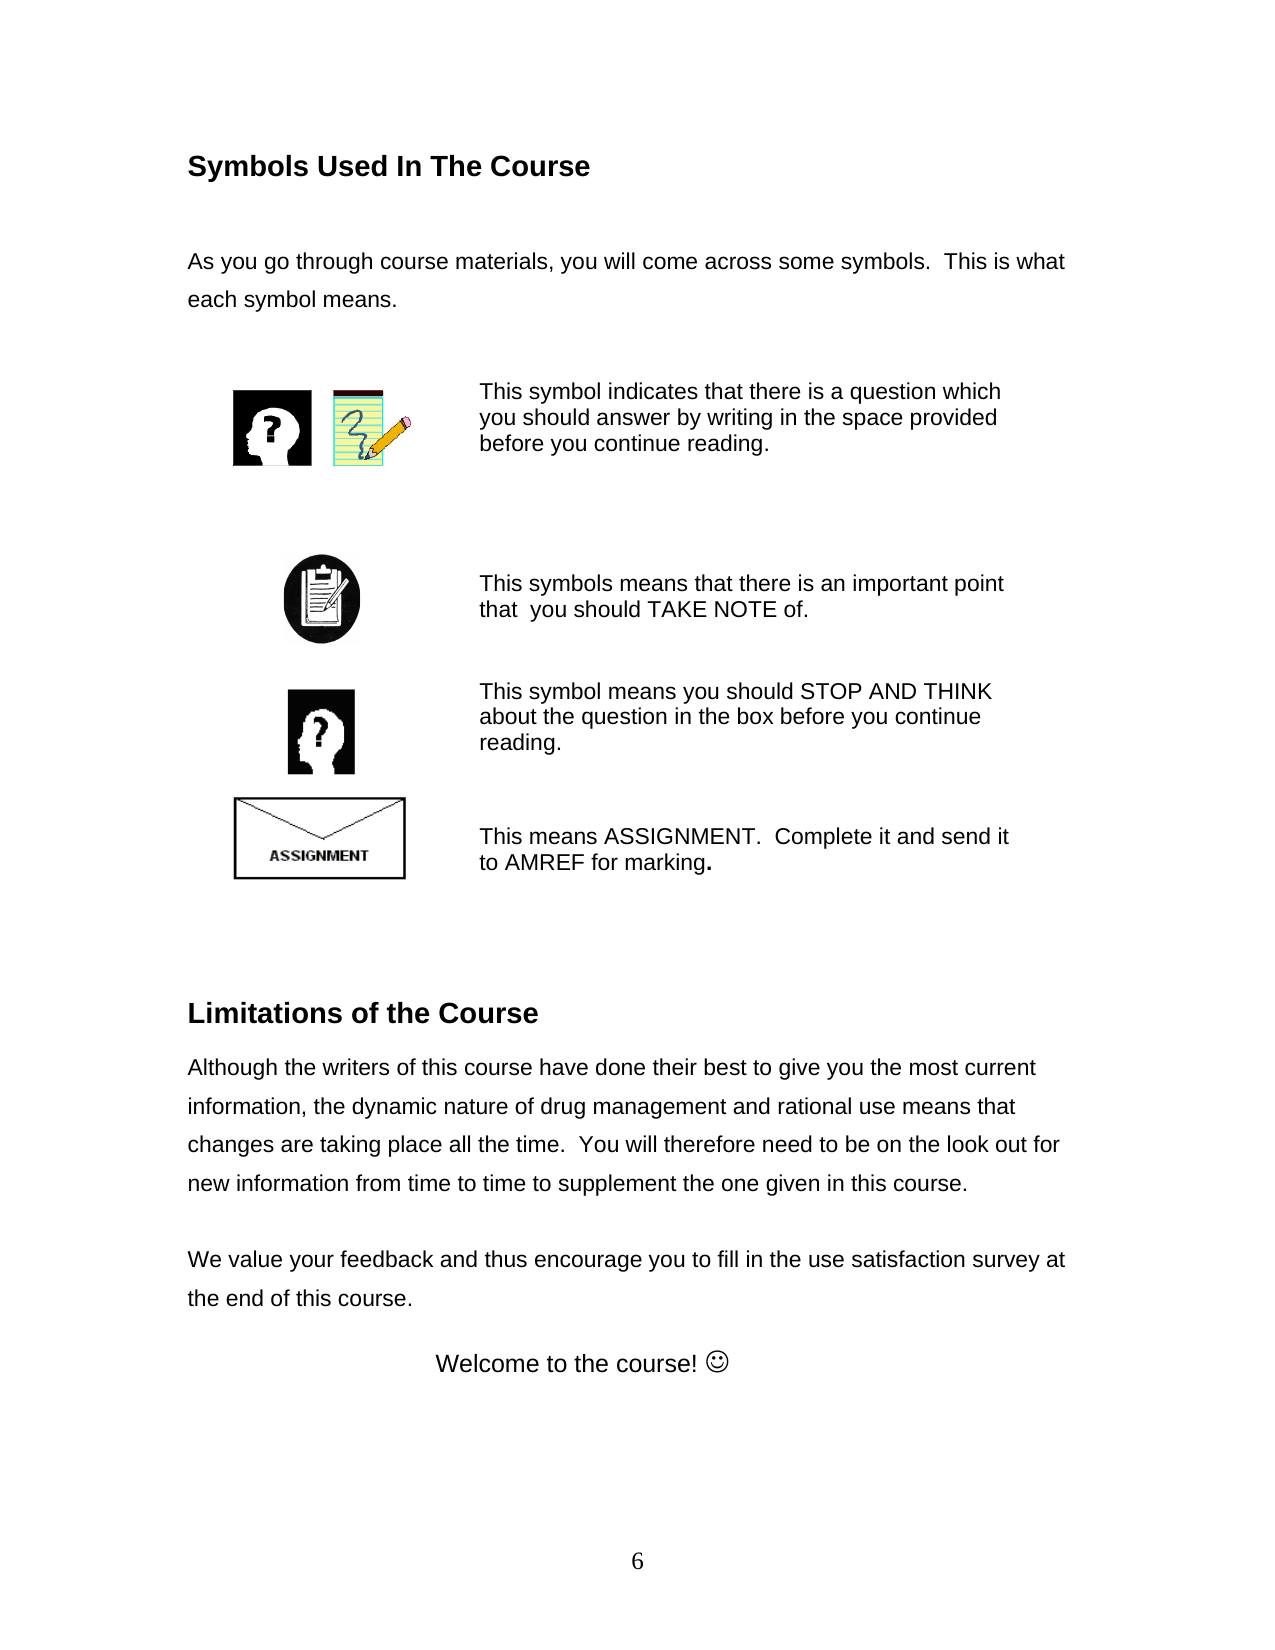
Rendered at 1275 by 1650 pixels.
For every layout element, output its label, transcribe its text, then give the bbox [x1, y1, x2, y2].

picture [230, 795, 414, 884]
table_cell [176, 520, 468, 653]
table_header [176, 353, 468, 520]
table_cell [176, 786, 468, 916]
picture [233, 390, 411, 466]
table_cell This symbols means that there is an important point that you should TAKE NOTE of. [468, 520, 1024, 653]
picture [287, 687, 357, 777]
subtitle As you go through course materials, you will come across some symbols. This is what each symbol means. [187, 249, 1087, 313]
subtitle Symbols Used In The Course [187, 150, 1087, 183]
table_cell [176, 653, 468, 786]
table_header This symbol indicates that there is a question which you should answer by writing in the space provided before you continue reading. [468, 353, 1024, 520]
text We value your feedback and thus encourage you to fill in the use satisfaction survey at the end of this course. [187, 1247, 1087, 1311]
table_cell This symbol means you should STOP AND THINK about the question in the box before you continue reading. [468, 653, 1024, 786]
text Welcome to the course!  [187, 1350, 1087, 1379]
subtitle Limitations of the Course [187, 997, 1087, 1029]
text Although the writers of this course have done their best to give you the most current information, the dynamic nature of drug management and rational use means that changes are taking place all the time. You will therefore need to be on the look out for new information from time to time to supplement the one given in this course. [187, 1055, 1087, 1196]
table_cell This means ASSIGNMENT. Complete it and send it to AMREF for marking. [468, 786, 1024, 916]
picture [283, 554, 361, 644]
